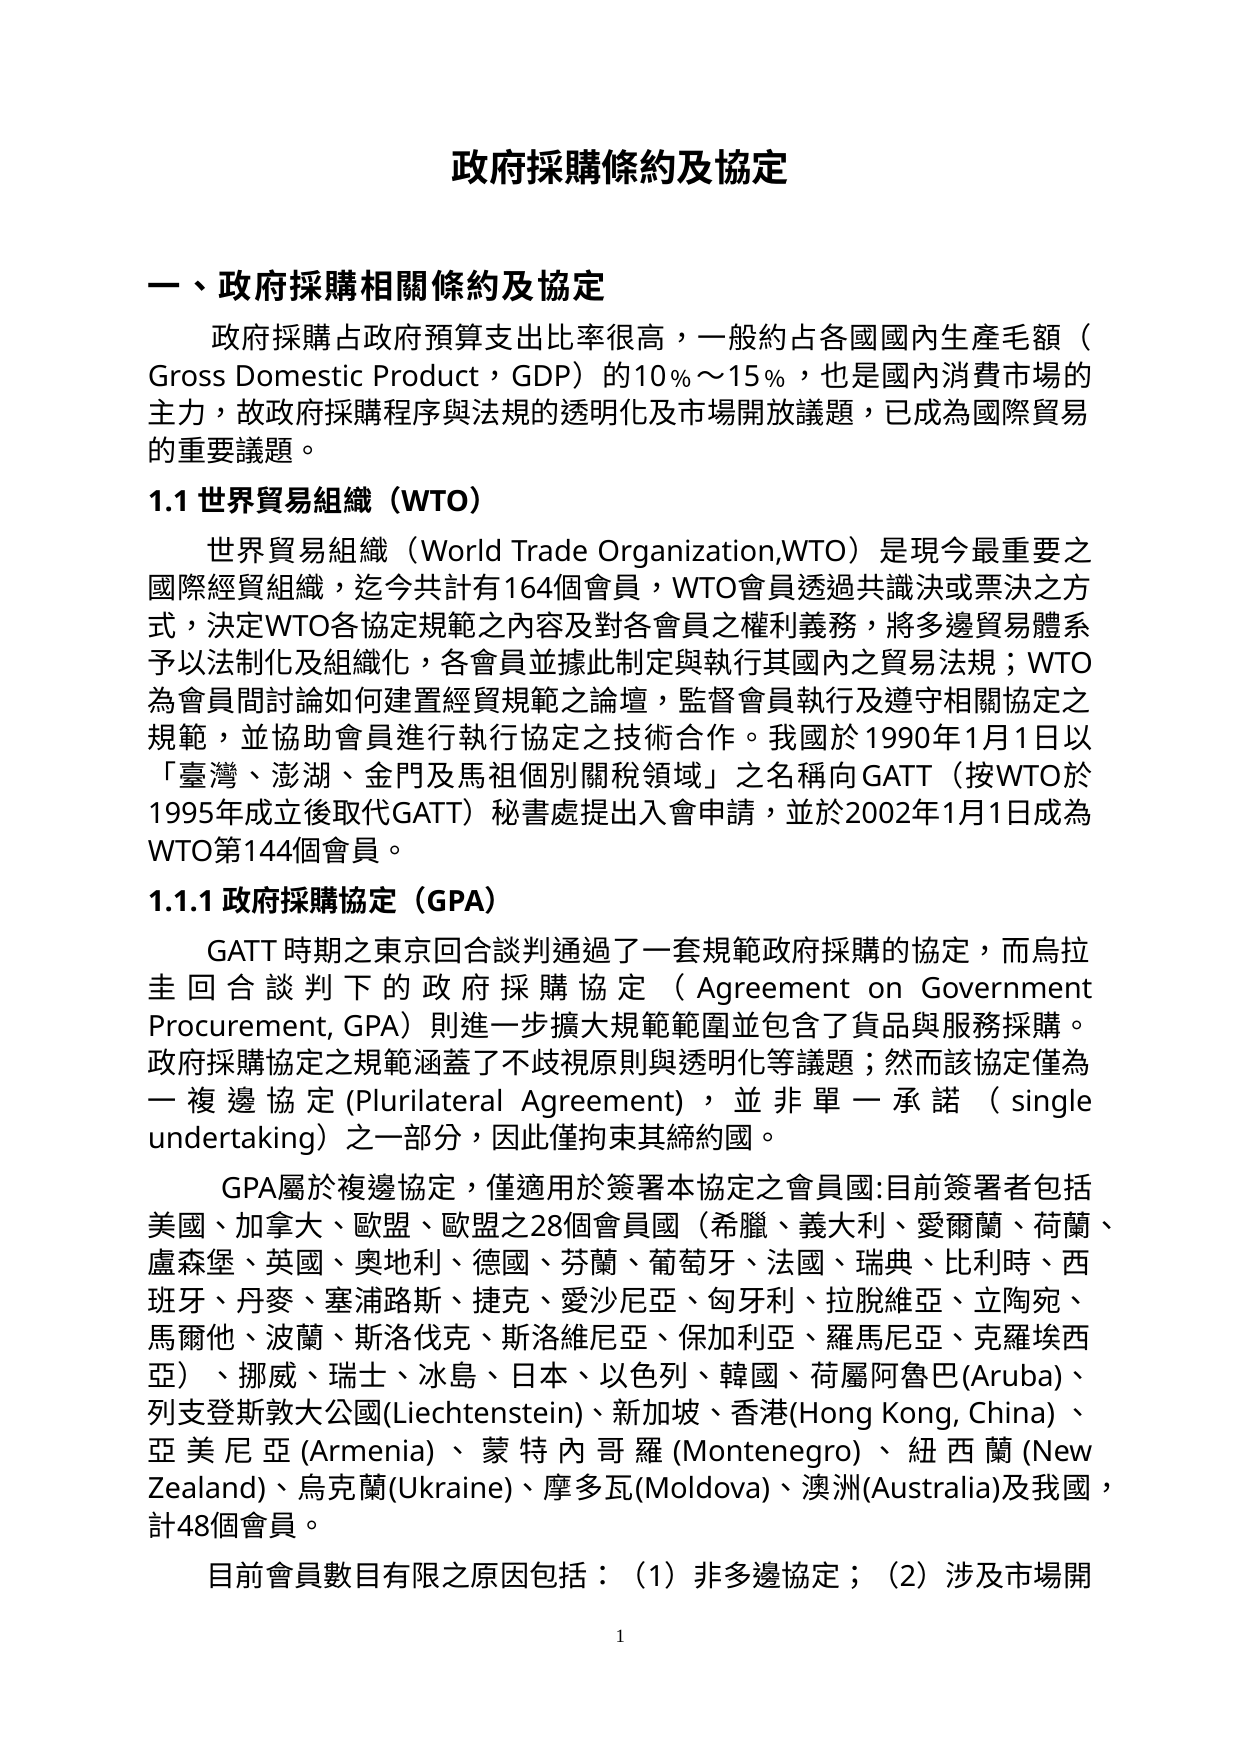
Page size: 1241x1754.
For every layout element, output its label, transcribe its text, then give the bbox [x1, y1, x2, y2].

text 1.1 世界貿易組織（WTO） [148, 481, 1092, 518]
text 政府採購條約及協定 [148, 148, 1092, 189]
subtitle 一、政府採購相關條約及協定 [148, 268, 1092, 306]
text GPA屬於複邊協定，僅適用於簽署本協定之會員國:目前簽署者包括美國、加拿大、歐盟、歐盟之28個會員國（希臘、義大利、愛爾蘭、荷蘭、盧森堡、英國、奧地利、德國、芬蘭、葡萄牙、法國、瑞典、比利時、西班牙、丹麥、塞浦路斯、捷克、愛沙尼亞、匈牙利、拉脫維亞、立陶宛、馬爾他、波蘭、斯洛伐克、斯洛維尼亞、保加利亞、羅馬尼亞、克羅埃西亞）、挪威、瑞士、冰島、日本、以色列、韓國、荷屬阿魯巴(Aruba)、列支登斯敦大公國(Liechtenstein)、新加坡、香港(Hong Kong, China) 、亞美尼亞(Armenia)、蒙特內哥羅(Montenegro)、紐西蘭(New Zealand)、烏克蘭(Ukraine)、摩多瓦(Moldova)、澳洲(Australia)及我國，計48個會員。 [148, 1168, 1092, 1543]
text 世界貿易組織（World Trade Organization,WTO）是現今最重要之國際經貿組織，迄今共計有164個會員，WTO會員透過共識決或票決之方式，決定WTO各協定規範之內容及對各會員之權利義務，將多邊貿易體系予以法制化及組織化，各會員並據此制定與執行其國內之貿易法規；WTO為會員間討論如何建置經貿規範之論壇，監督會員執行及遵守相關協定之規範，並協助會員進行執行協定之技術合作。我國於1990年1月1日以「臺灣、澎湖、金門及馬祖個別關稅領域」之名稱向GATT（按WTO於1995年成立後取代GATT）秘書處提出入會申請，並於2002年1月1日成為WTO第144個會員。 [148, 531, 1092, 868]
text 政府採購占政府預算支出比率很高，一般約占各國國內生產毛額（ Gross Domestic Product，GDP）的10﹪〜15﹪，也是國內消費市場的主力，故政府採購程序與法規的透明化及市場開放議題，已成為國際貿易的重要議題。 [148, 318, 1092, 468]
text 目前會員數目有限之原因包括：（1）非多邊協定；（2）涉及市場開 [148, 1556, 1092, 1593]
text 1.1.1 政府採購協定（GPA） [148, 881, 1092, 918]
text GATT時期之東京回合談判通過了一套規範政府採購的協定，而烏拉圭回合談判下的政府採購協定（Agreement on Government Procurement, GPA）則進一步擴大規範範圍並包含了貨品與服務採購。政府採購協定之規範涵蓋了不歧視原則與透明化等議題；然而該協定僅為一複邊協定(Plurilateral Agreement)，並非單一承諾（single undertaking）之一部分，因此僅拘束其締約國。 [148, 931, 1092, 1156]
